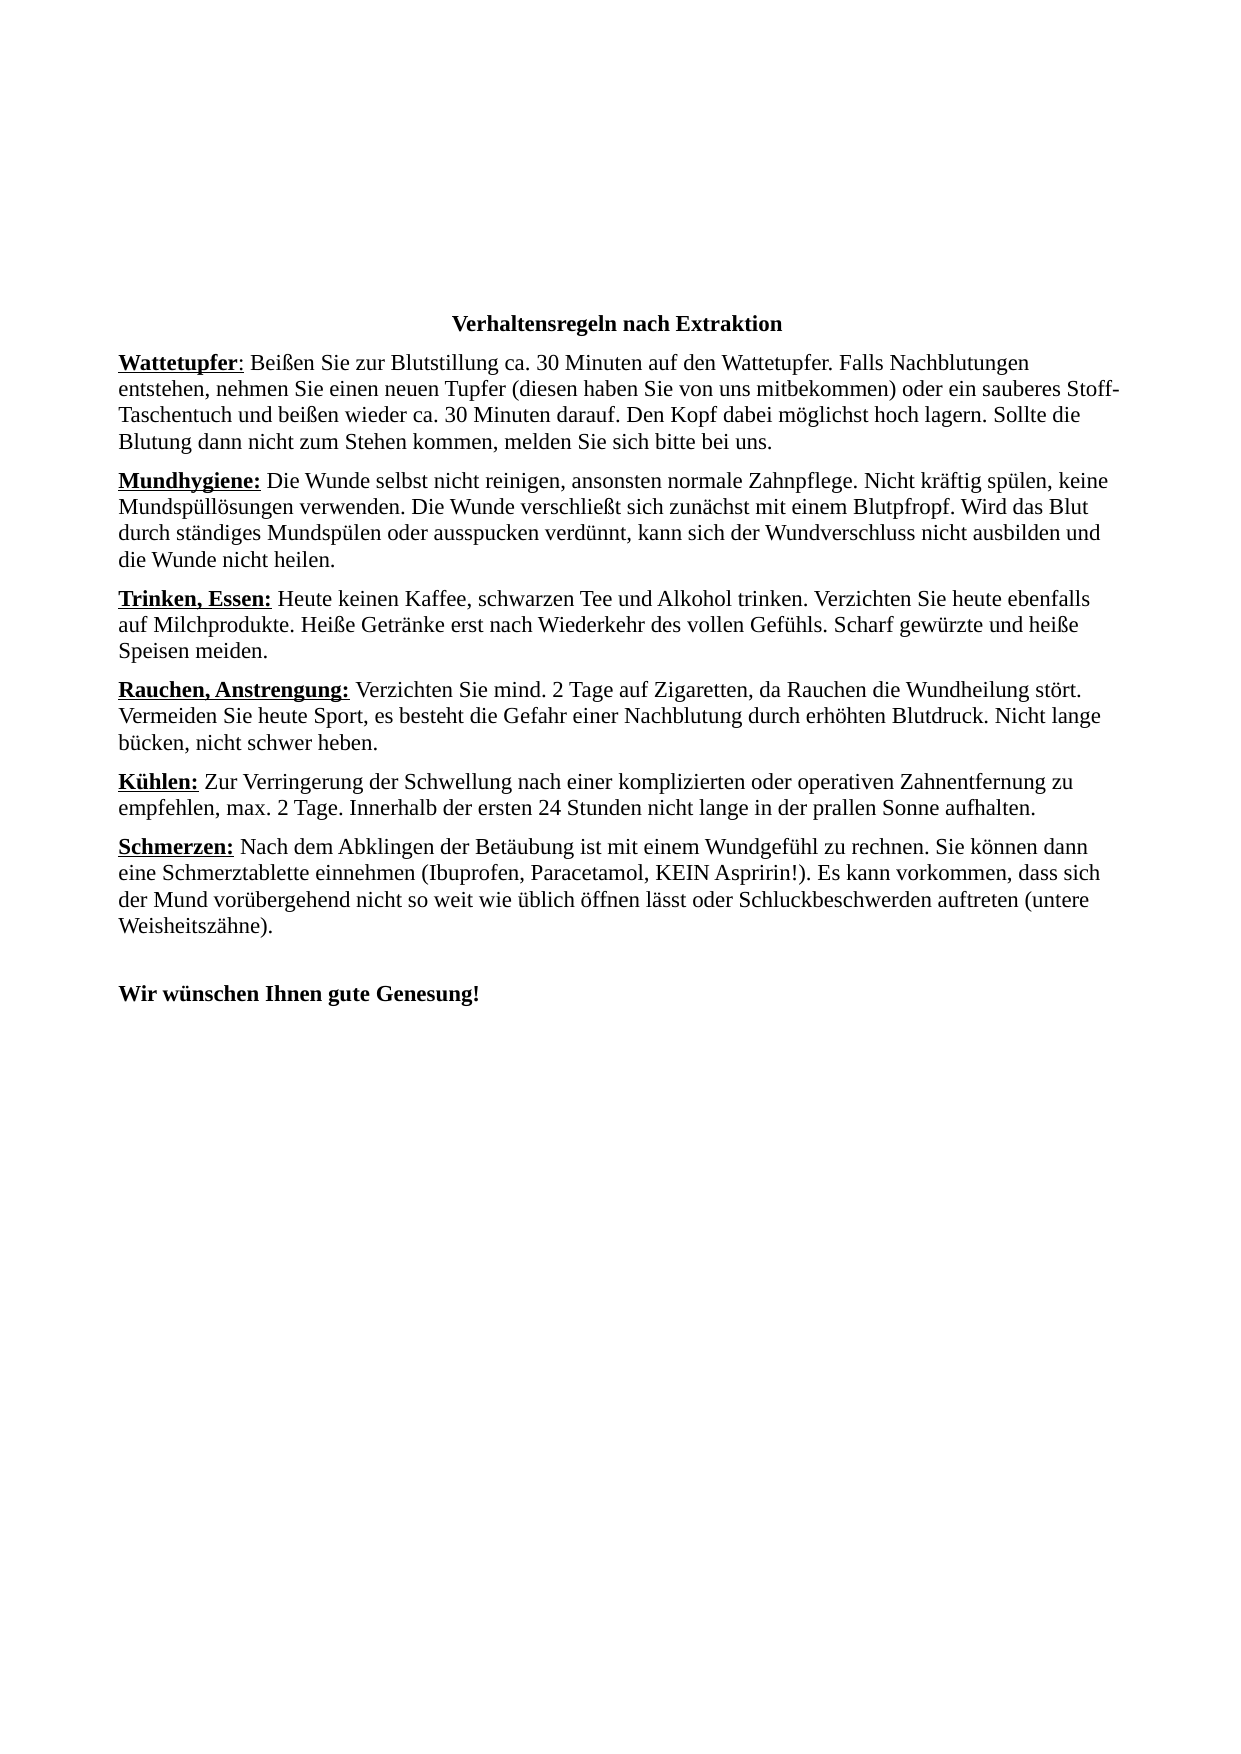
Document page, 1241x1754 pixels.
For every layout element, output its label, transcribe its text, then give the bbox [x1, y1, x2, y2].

text Schmerzen: Nach dem Abklingen der Betäubung ist mit einem Wundgefühl zu rechnen. Sie können dann eine Schmerztablette einnehmen (Ibuprofen, Paracetamol, KEIN Aspririn!). Es kann vorkommen, dass sich der Mund vorübergehend nicht so weit wie üblich öffnen lässt oder Schluckbeschwerden auftreten (untere Weisheitszähne). [118, 833, 1122, 938]
text Wattetupfer: Beißen Sie zur Blutstillung ca. 30 Minuten auf den Wattetupfer. Falls Nachblutungen entstehen, nehmen Sie einen neuen Tupfer (diesen haben Sie von uns mitbekommen) oder ein sauberes Stoff-Taschentuch und beißen wieder ca. 30 Minuten darauf. Den Kopf dabei möglichst hoch lagern. Sollte die Blutung dann nicht zum Stehen kommen, melden Sie sich bitte bei uns. [118, 349, 1122, 454]
text Trinken, Essen: Heute keinen Kaffee, schwarzen Tee und Alkohol trinken. Verzichten Sie heute ebenfalls auf Milchprodukte. Heiße Getränke erst nach Wiederkehr des vollen Gefühls. Scharf gewürzte und heiße Speisen meiden. [118, 584, 1122, 664]
text Rauchen, Anstrengung: Verzichten Sie mind. 2 Tage auf Zigaretten, da Rauchen die Wundheilung stört. Vermeiden Sie heute Sport, es besteht die Gefahr einer Nachblutung durch erhöhten Blutdruck. Nicht lange bücken, nicht schwer heben. [118, 676, 1122, 755]
text Mundhygiene: Die Wunde selbst nicht reinigen, ansonsten normale Zahnpflege. Nicht kräftig spülen, keine Mundspüllösungen verwenden. Die Wunde verschließt sich zunächst mit einem Blutpfropf. Wird das Blut durch ständiges Mundspülen oder ausspucken verdünnt, kann sich der Wundverschluss nicht ausbilden und die Wunde nicht heilen. [118, 467, 1122, 572]
text Wir wünschen Ihnen gute Genesung! [118, 979, 1122, 1006]
text Verhaltensregeln nach Extraktion [118, 310, 1122, 336]
text Kühlen: Zur Verringerung der Schwellung nach einer komplizierten oder operativen Zahnentfernung zu empfehlen, max. 2 Tage. Innerhalb der ersten 24 Stunden nicht lange in der prallen Sonne aufhalten. [118, 768, 1122, 820]
